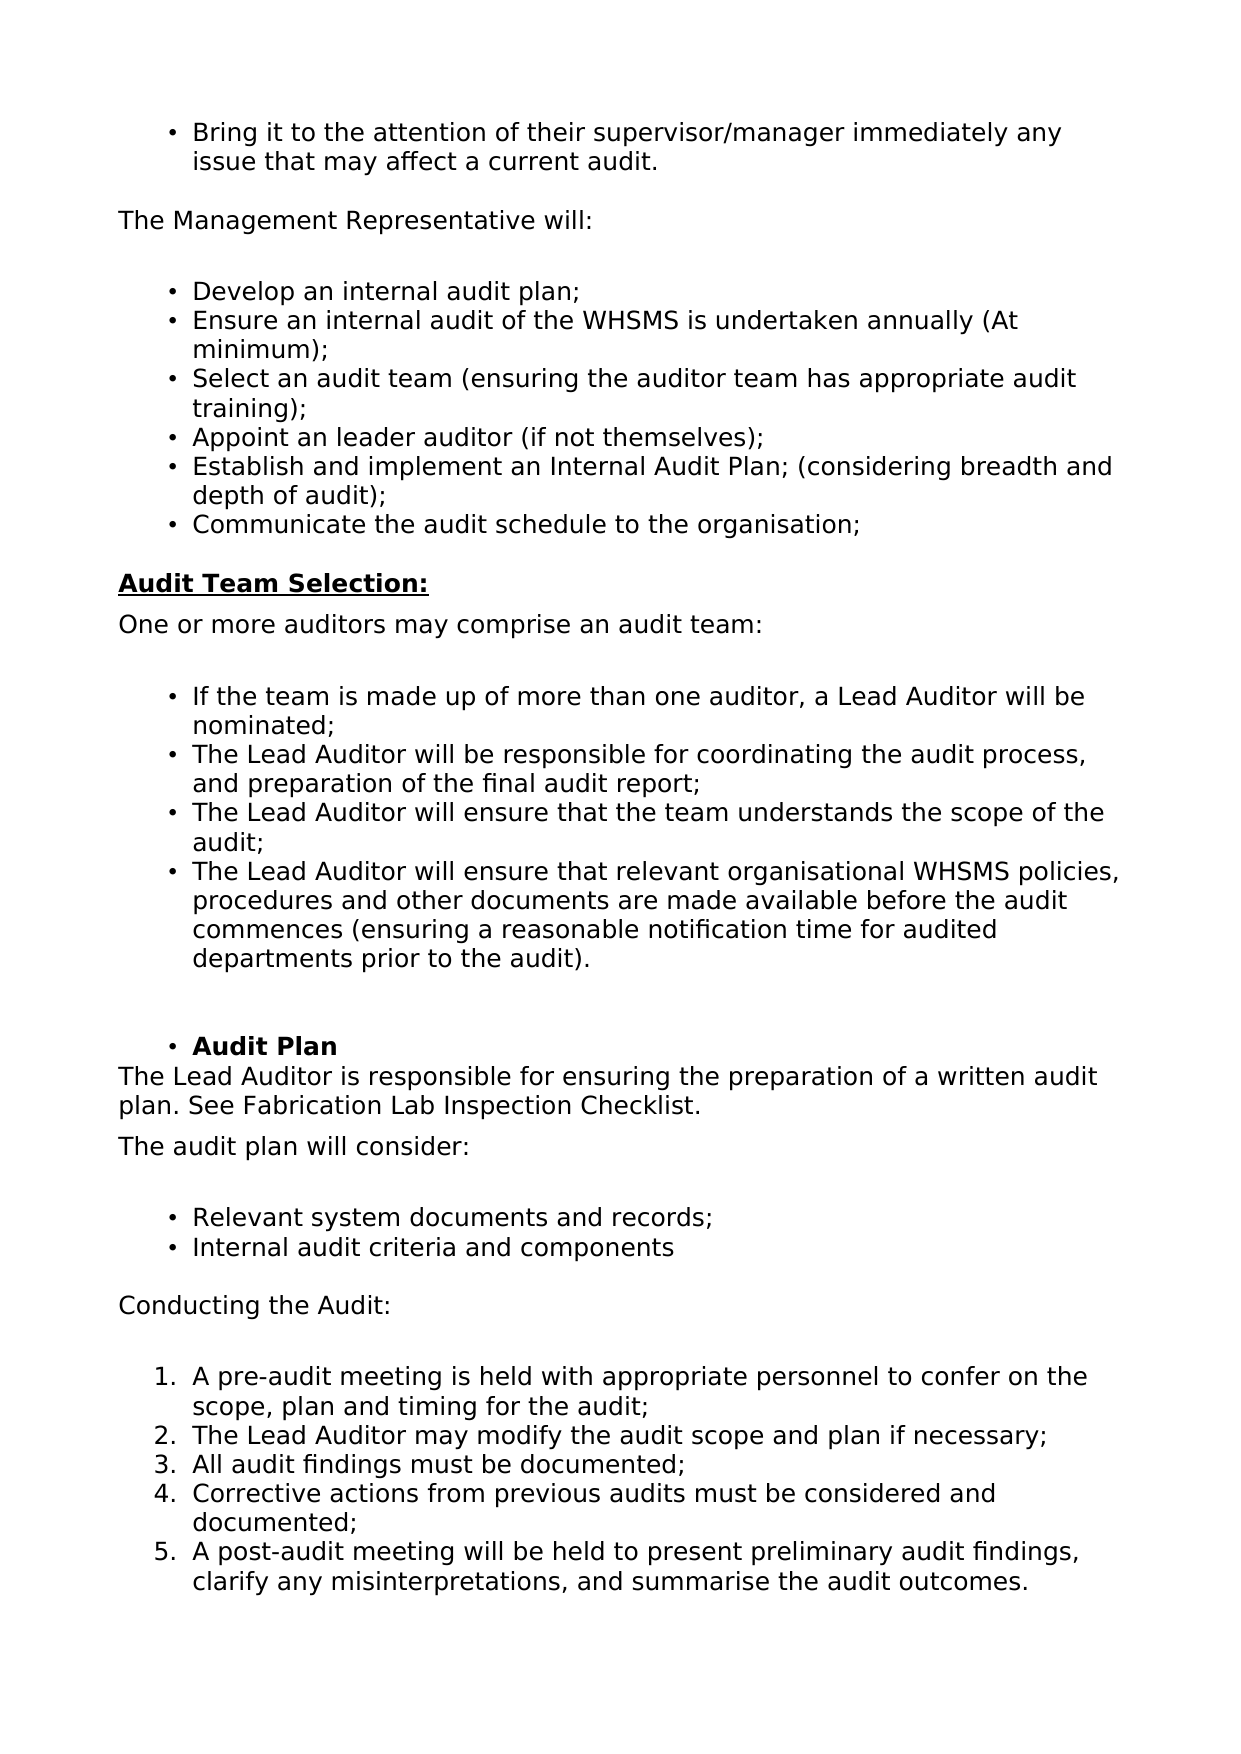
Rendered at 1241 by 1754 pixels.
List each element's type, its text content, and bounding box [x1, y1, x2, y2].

list Bring it to the attention of their supervisor/manager immediately any issue that may affect a current audit. [177, 118, 1122, 176]
list Audit Plan [177, 1032, 1122, 1062]
list The Lead Auditor will ensure that the team understands the scope of the audit; [177, 798, 1122, 857]
text One or more auditors may comprise an audit team: [118, 611, 1122, 640]
list All audit findings must be documented; [177, 1450, 1122, 1479]
list Relevant system documents and records; [177, 1204, 1122, 1233]
list Corrective actions from previous audits must be considered and documented; [177, 1479, 1122, 1538]
list A pre-audit meeting is held with appropriate personnel to confer on the scope, plan and timing for the audit; [177, 1363, 1122, 1421]
list The Lead Auditor may modify the audit scope and plan if necessary; [177, 1421, 1122, 1450]
text The Management Representative will: [118, 206, 1122, 235]
text Audit Team Selection: [118, 569, 1122, 598]
list Establish and implement an Internal Audit Plan; (considering breadth and depth of audit); [177, 452, 1122, 510]
text Conducting the Audit: [118, 1291, 1122, 1321]
list The Lead Auditor will ensure that relevant organisational WHSMS policies, procedures and other documents are made available before the audit commences (ensuring a reasonable notification time for audited departments prior to the audit). [177, 857, 1122, 973]
list If the team is made up of more than one auditor, a Lead Auditor will be nominated; [177, 682, 1122, 740]
list Select an audit team (ensuring the auditor team has appropriate audit training); [177, 364, 1122, 423]
list Internal audit criteria and components [177, 1233, 1122, 1262]
list Communicate the audit schedule to the organisation; [177, 510, 1122, 539]
list The Lead Auditor will be responsible for coordinating the audit process, and preparation of the final audit report; [177, 740, 1122, 798]
list Develop an internal audit plan; [177, 277, 1122, 306]
list Ensure an internal audit of the WHSMS is undertaken annually (At minimum); [177, 306, 1122, 364]
text The Lead Auditor is responsible for ensuring the preparation of a written audit plan. See Fabrication Lab Inspection Checklist. [118, 1062, 1122, 1120]
text The audit plan will consider: [118, 1132, 1122, 1162]
list Appoint an leader auditor (if not themselves); [177, 423, 1122, 452]
list A post-audit meeting will be held to present preliminary audit findings, clarify any misinterpretations, and summarise the audit outcomes. [177, 1538, 1122, 1596]
